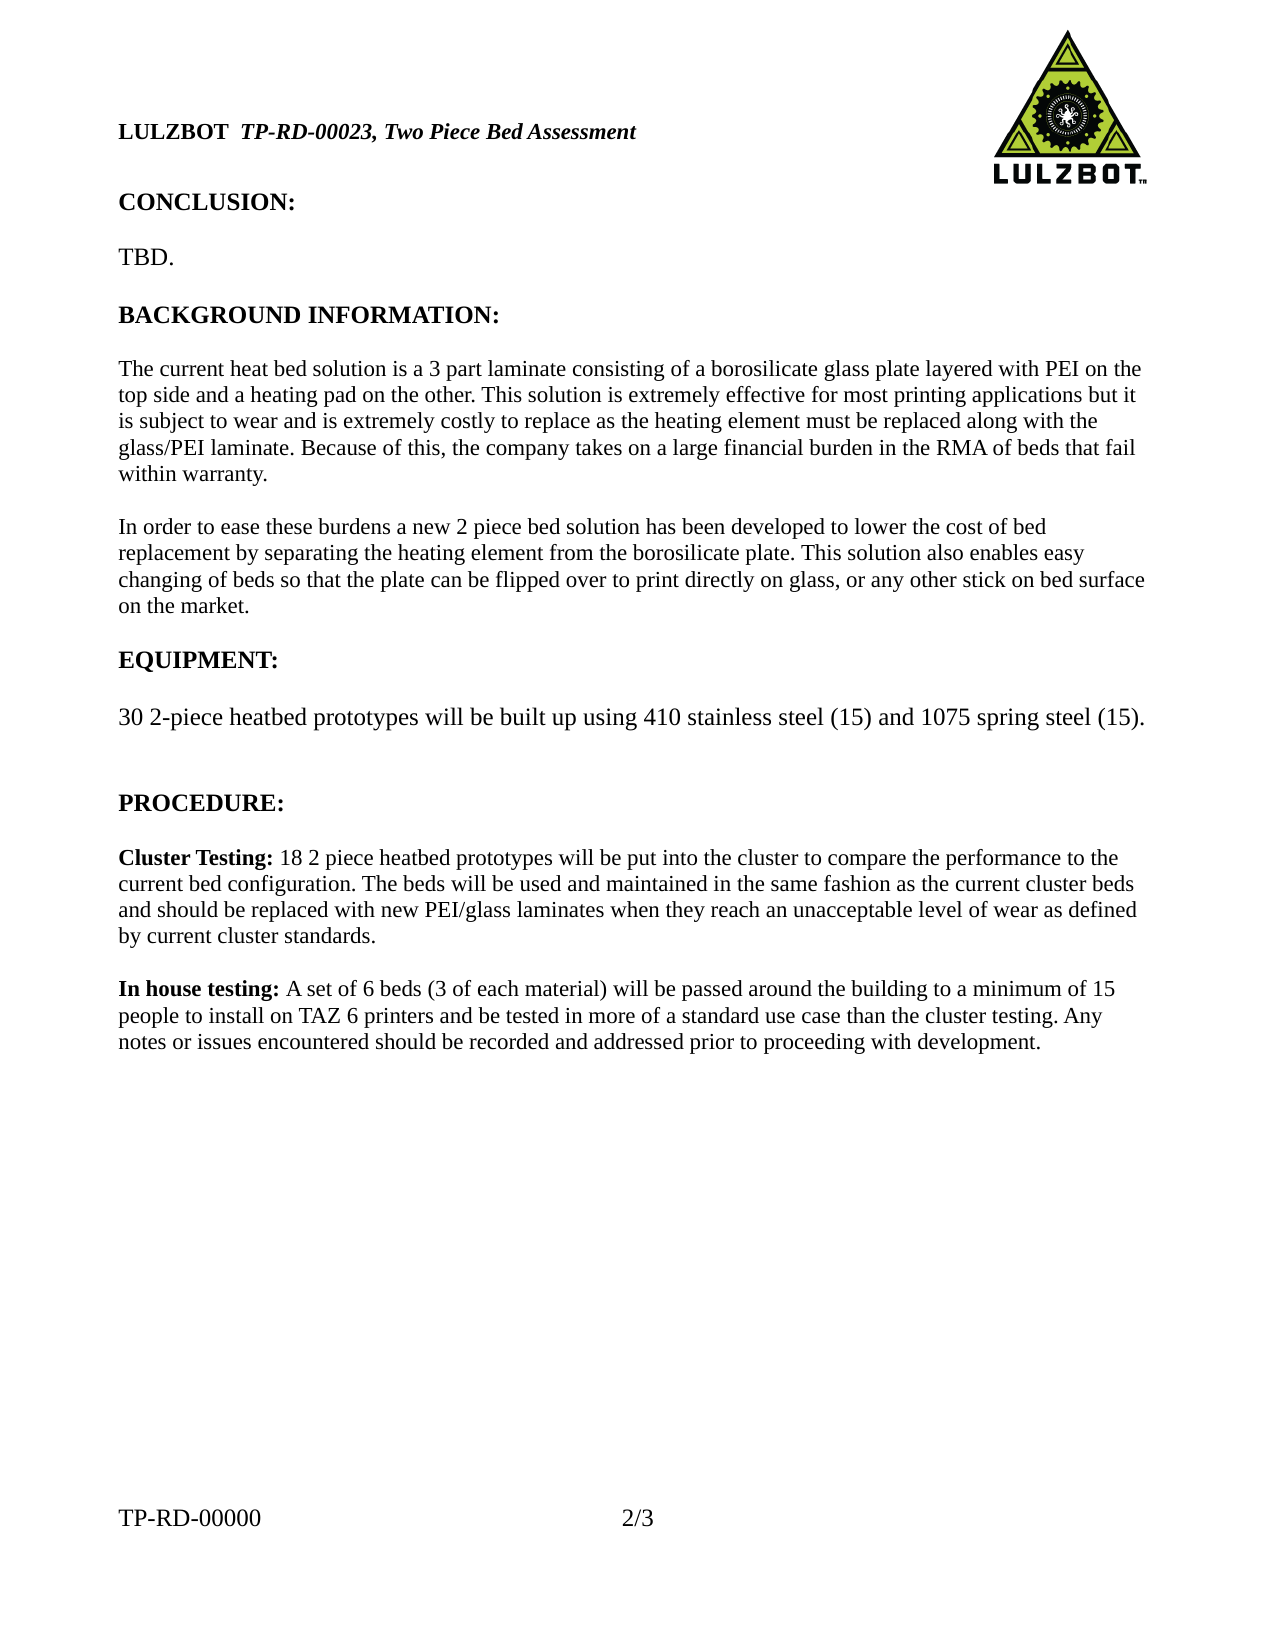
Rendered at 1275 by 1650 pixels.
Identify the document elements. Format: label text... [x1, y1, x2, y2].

text CONCLUSION: [118, 187, 1157, 216]
picture [994, 29, 1147, 184]
text EQUIPMENT: [118, 645, 1157, 673]
list Cluster Testing: 18 2 piece heatbed prototypes will be put into the cluster to compare the performance to the current bed configuration. The beds will be used and maintained in the same fashion as the current cluster beds and should be replaced with new PEI/glass laminates when they reach an unacceptable level of wear as defined by current cluster standards. [81, 843, 1157, 949]
text In house testing: A set of 6 beds (3 of each material) will be passed around the building to a minimum of 15 people to install on TAZ 6 printers and be tested in more of a standard use case than the cluster testing. Any notes or issues encountered should be recorded and addressed prior to proceeding with development. [118, 975, 1157, 1054]
text BACKGROUND INFORMATION: [118, 300, 1157, 328]
text 30 2-piece heatbed prototypes will be built up using 410 stainless steel (15) and 1075 spring steel (15). [118, 702, 1157, 731]
text PROCEDURE: [118, 788, 1157, 817]
text TBD. [118, 242, 1157, 271]
text The current heat bed solution is a 3 part laminate consisting of a borosilicate glass plate layered with PEI on the top side and a heating pad on the other. This solution is extremely effective for most printing applications but it is subject to wear and is extremely costly to replace as the heating element must be replaced along with the glass/PEI laminate. Because of this, the company takes on a large financial burden in the RMA of beds that fail within warranty. [118, 355, 1157, 487]
text In order to ease these burdens a new 2 piece bed solution has been developed to lower the cost of bed replacement by separating the heating element from the borosilicate plate. This solution also enables easy changing of beds so that the plate can be flipped over to print directly on glass, or any other stick on bed surface on the market. [118, 513, 1157, 618]
